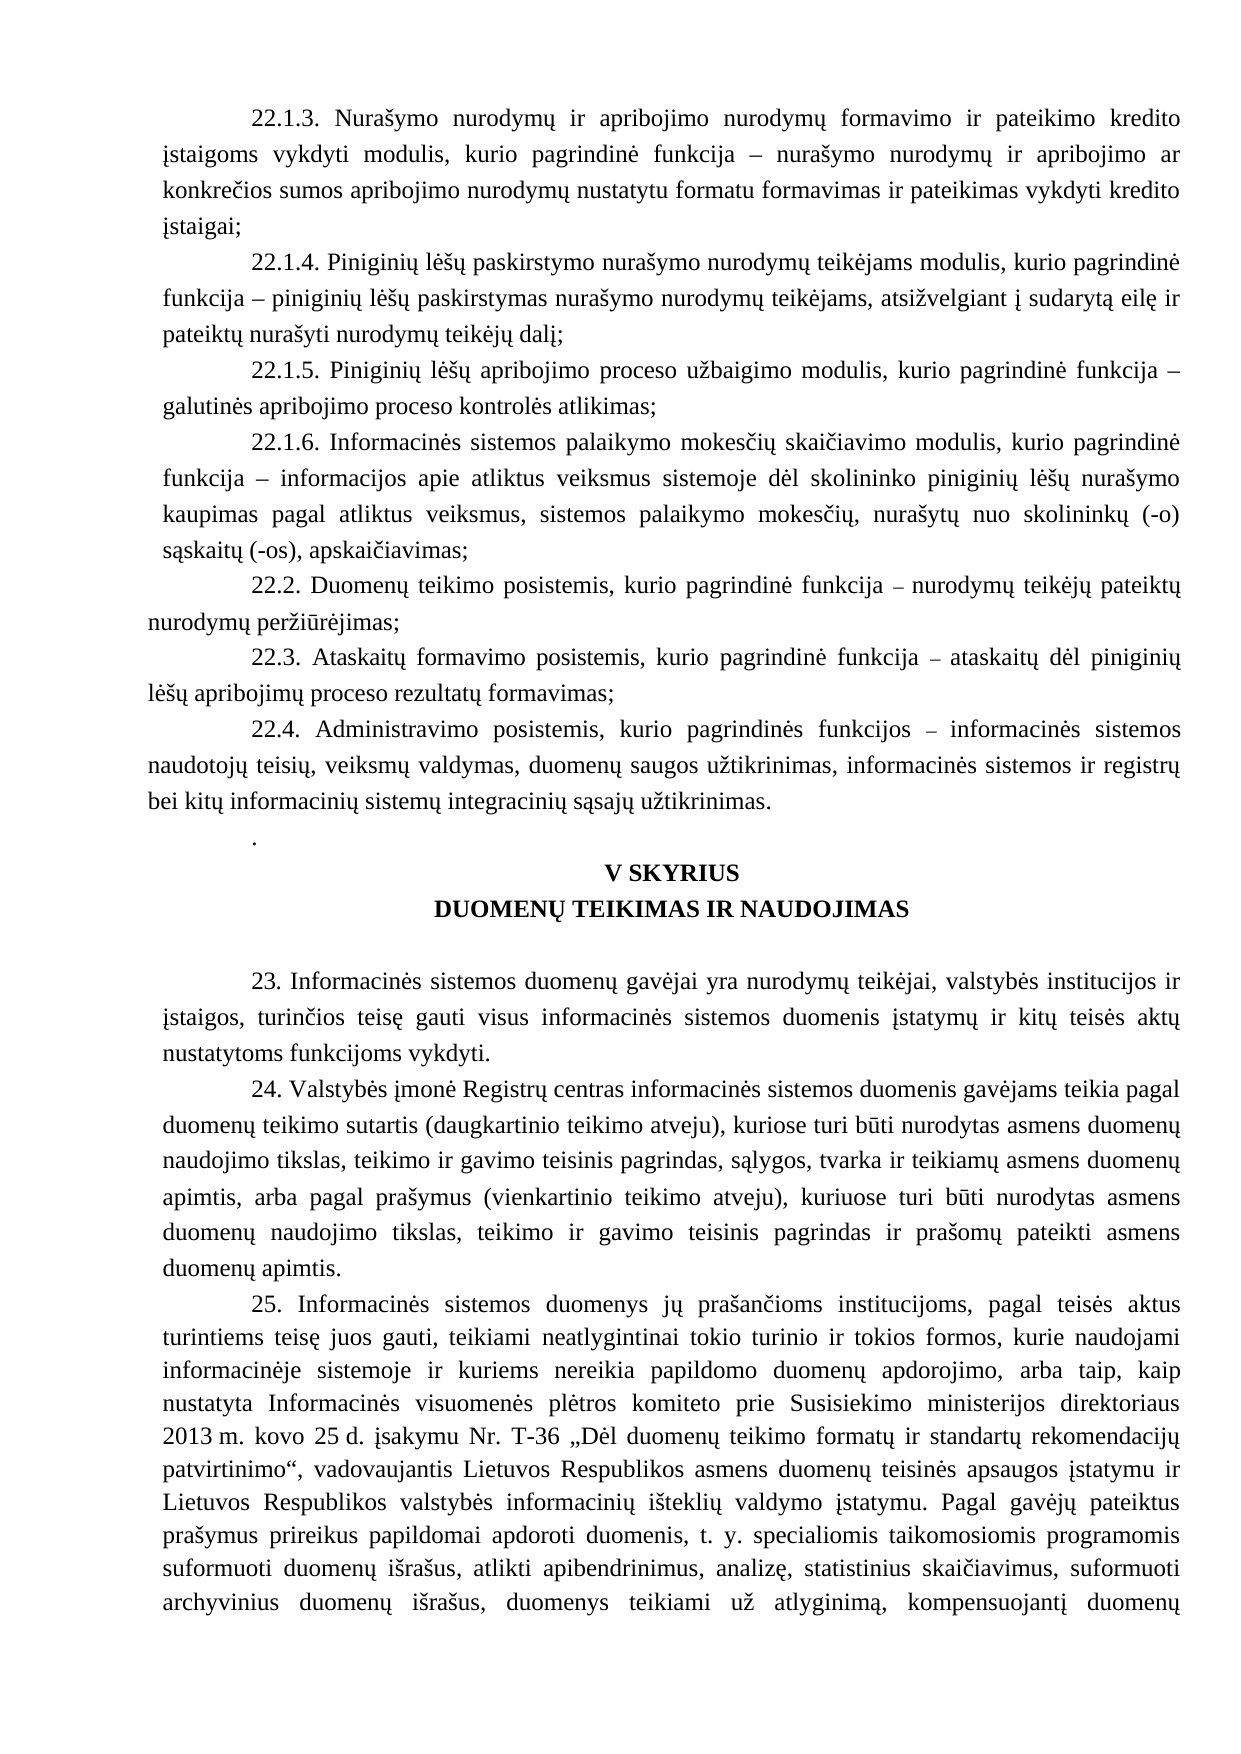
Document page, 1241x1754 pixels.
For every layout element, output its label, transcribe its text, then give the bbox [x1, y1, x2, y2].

text 22.2. Duomenų teikimo posistemis, kurio pagrindinė funkcija – nurodymų teikėjų pateiktų nurodymų peržiūrėjimas; [148, 571, 1181, 635]
text . [162, 822, 1181, 851]
text 22.1.3. Nurašymo nurodymų ir apribojimo nurodymų formavimo ir pateikimo kredito įstaigoms vykdyti modulis, kurio pagrindinė funkcija – nurašymo nurodymų ir apribojimo ar konkrečios sumos apribojimo nurodymų nustatytu formatu formavimas ir pateikimas vykdyti kredito įstaigai; [162, 103, 1181, 240]
text 22.4. Administravimo posistemis, kurio pagrindinės funkcijos – informacinės sistemos naudotojų teisių, veiksmų valdymas, duomenų saugos užtikrinimas, informacinės sistemos ir registrų bei kitų informacinių sistemų integracinių sąsajų užtikrinimas. [148, 714, 1181, 815]
text 22.1.6. Informacinės sistemos palaikymo mokesčių skaičiavimo modulis, kurio pagrindinė funkcija – informacijos apie atliktus veiksmus sistemoje dėl skolininko piniginių lėšų nurašymo kaupimas pagal atliktus veiksmus, sistemos palaikymo mokesčių, nurašytų nuo skolininkų (-o) sąskaitų (-os), apskaičiavimas; [162, 427, 1181, 563]
text 25. Informacinės sistemos duomenys jų prašančioms institucijoms, pagal teisės aktus turintiems teisę juos gauti, teikiami neatlygintinai tokio turinio ir tokios formos, kurie naudojami informacinėje sistemoje ir kuriems nereikia papildomo duomenų apdorojimo, arba taip, kaip nustatyta Informacinės visuomenės plėtros komiteto prie Susisiekimo ministerijos direktoriaus 2013 m. kovo 25 d. įsakymu Nr. T-36 „Dėl duomenų teikimo formatų ir standartų rekomendacijų patvirtinimo“, vadovaujantis Lietuvos Respublikos asmens duomenų teisinės apsaugos įstatymu ir Lietuvos Respublikos valstybės informacinių išteklių valdymo įstatymu. Pagal gavėjų pateiktus prašymus prireikus papildomai apdoroti duomenis, t. y. specialiomis taikomosiomis programomis suformuoti duomenų išrašus, atlikti apibendrinimus, analizę, statistinius skaičiavimus, suformuoti archyvinius duomenų išrašus, duomenys teikiami už atlyginimą, kompensuojantį duomenų [162, 1289, 1181, 1615]
text V SKYRIUS [162, 858, 1181, 887]
text 22.1.5. Piniginių lėšų apribojimo proceso užbaigimo modulis, kurio pagrindinė funkcija – galutinės apribojimo proceso kontrolės atlikimas; [162, 355, 1181, 420]
text duomenų teikimas ir naudojimas [162, 894, 1181, 923]
text 24. Valstybės įmonė Registrų centras informacinės sistemos duomenis gavėjams teikia pagal duomenų teikimo sutartis (daugkartinio teikimo atveju), kuriose turi būti nurodytas asmens duomenų naudojimo tikslas, teikimo ir gavimo teisinis pagrindas, sąlygos, tvarka ir teikiamų asmens duomenų apimtis, arba pagal prašymus (vienkartinio teikimo atveju), kuriuose turi būti nurodytas asmens duomenų naudojimo tikslas, teikimo ir gavimo teisinis pagrindas ir prašomų pateikti asmens duomenų apimtis. [162, 1074, 1181, 1282]
text 22.3. Ataskaitų formavimo posistemis, kurio pagrindinė funkcija – ataskaitų dėl piniginių lėšų apribojimų proceso rezultatų formavimas; [148, 642, 1181, 707]
text 23. Informacinės sistemos duomenų gavėjai yra nurodymų teikėjai, valstybės institucijos ir įstaigos, turinčios teisę gauti visus informacinės sistemos duomenis įstatymų ir kitų teisės aktų nustatytoms funkcijoms vykdyti. [162, 966, 1181, 1067]
text 22.1.4. Piniginių lėšų paskirstymo nurašymo nurodymų teikėjams modulis, kurio pagrindinė funkcija – piniginių lėšų paskirstymas nurašymo nurodymų teikėjams, atsižvelgiant į sudarytą eilę ir pateiktų nurašyti nurodymų teikėjų dalį; [162, 247, 1181, 348]
